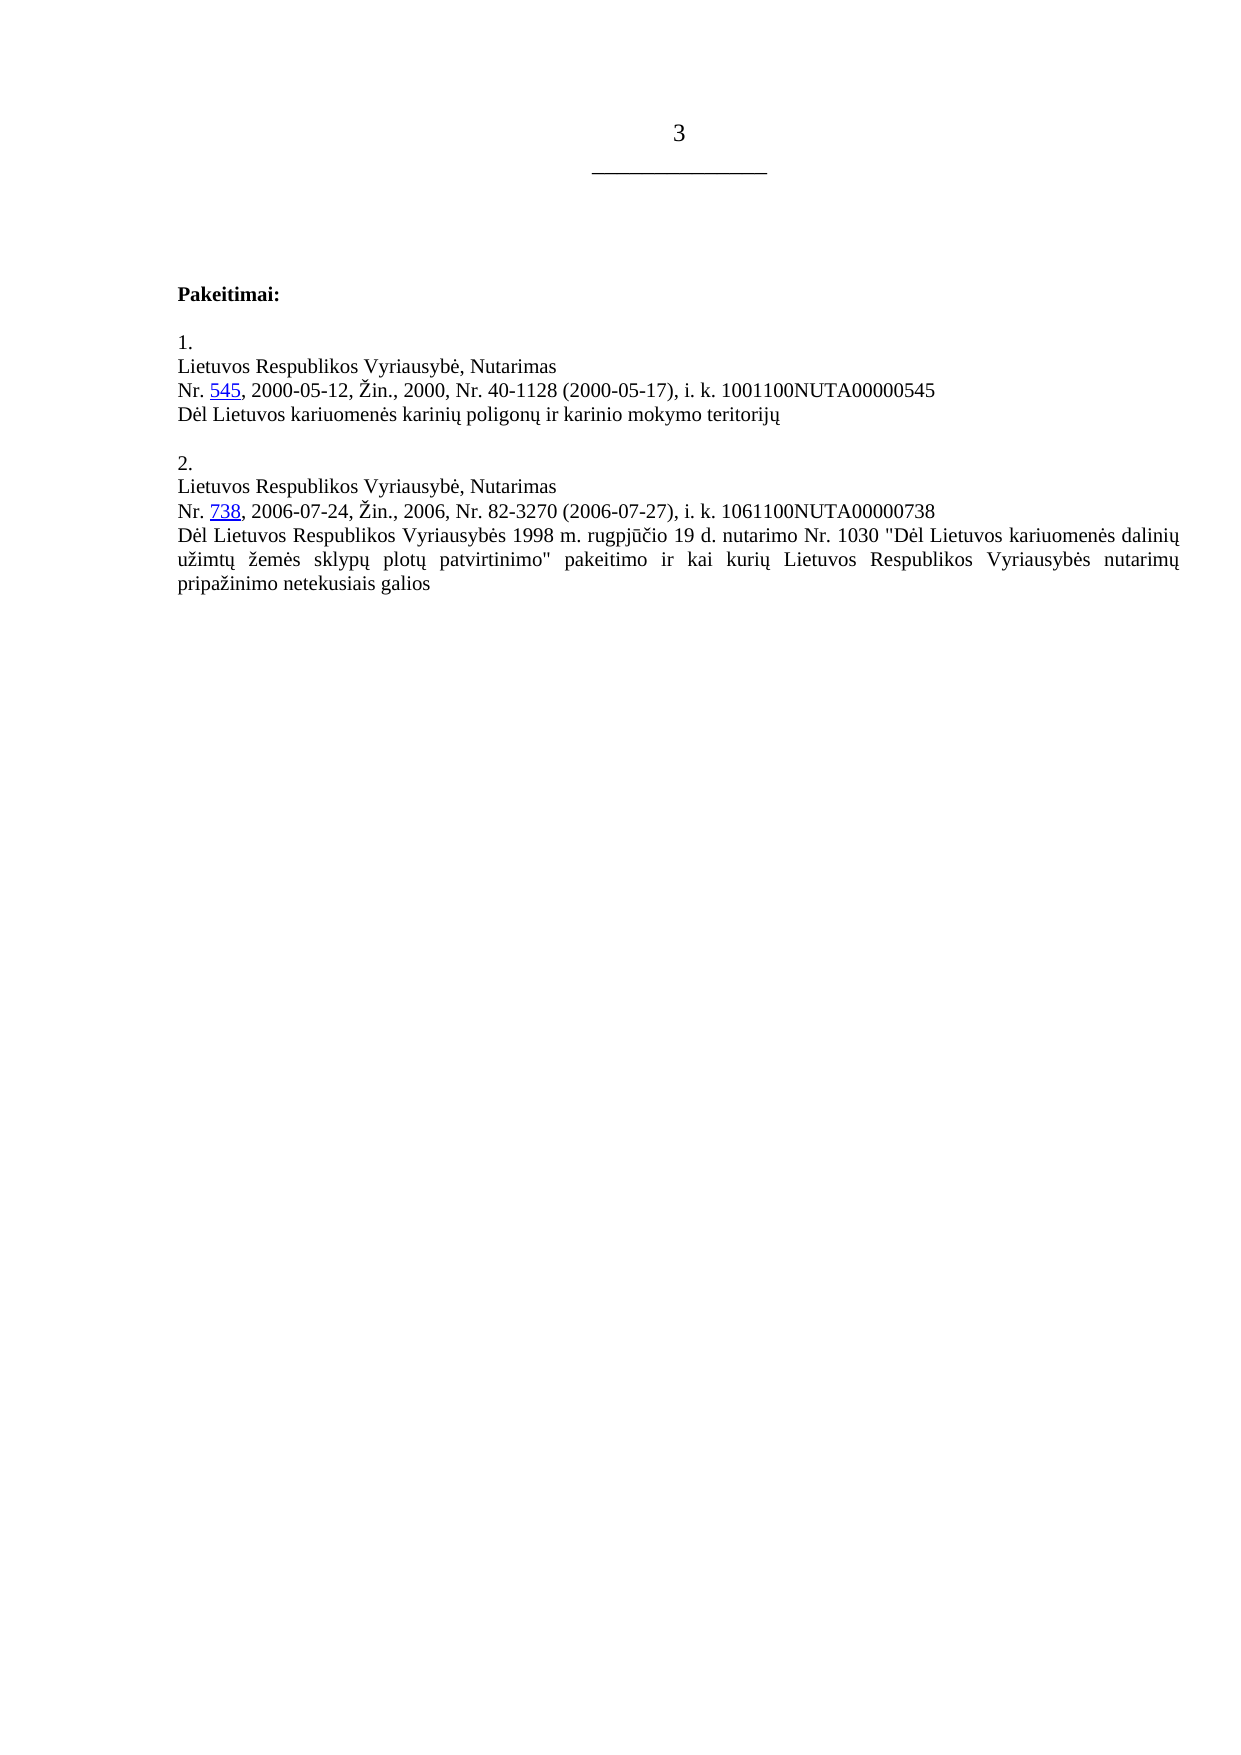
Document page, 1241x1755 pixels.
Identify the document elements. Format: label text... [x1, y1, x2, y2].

text Lietuvos Respublikos Vyriausybė, Nutarimas [177, 354, 1181, 378]
text Nr. 738, 2006-07-24, Žin., 2006, Nr. 82-3270 (2006-07-27), i. k. 1061100NUTA00000738 [177, 498, 1181, 523]
text Dėl Lietuvos Respublikos Vyriausybės 1998 m. rugpjūčio 19 d. nutarimo Nr. 1030 "Dėl Lietuvos kariuomenės dalinių užimtų žemės sklypų plotų patvirtinimo" pakeitimo ir kai kurių Lietuvos Respublikos Vyriausybės nutarimų pripažinimo netekusiais galios [177, 523, 1181, 595]
text 2. [177, 450, 1181, 474]
text 1. [177, 330, 1181, 354]
text Lietuvos Respublikos Vyriausybė, Nutarimas [177, 474, 1181, 498]
text Pakeitimai: [177, 282, 1181, 306]
text Dėl Lietuvos kariuomenės karinių poligonų ir karinio mokymo teritorijų [177, 402, 1181, 426]
text ______________ [177, 148, 1181, 176]
text Nr. 545, 2000-05-12, Žin., 2000, Nr. 40-1128 (2000-05-17), i. k. 1001100NUTA00000545 [177, 378, 1181, 402]
